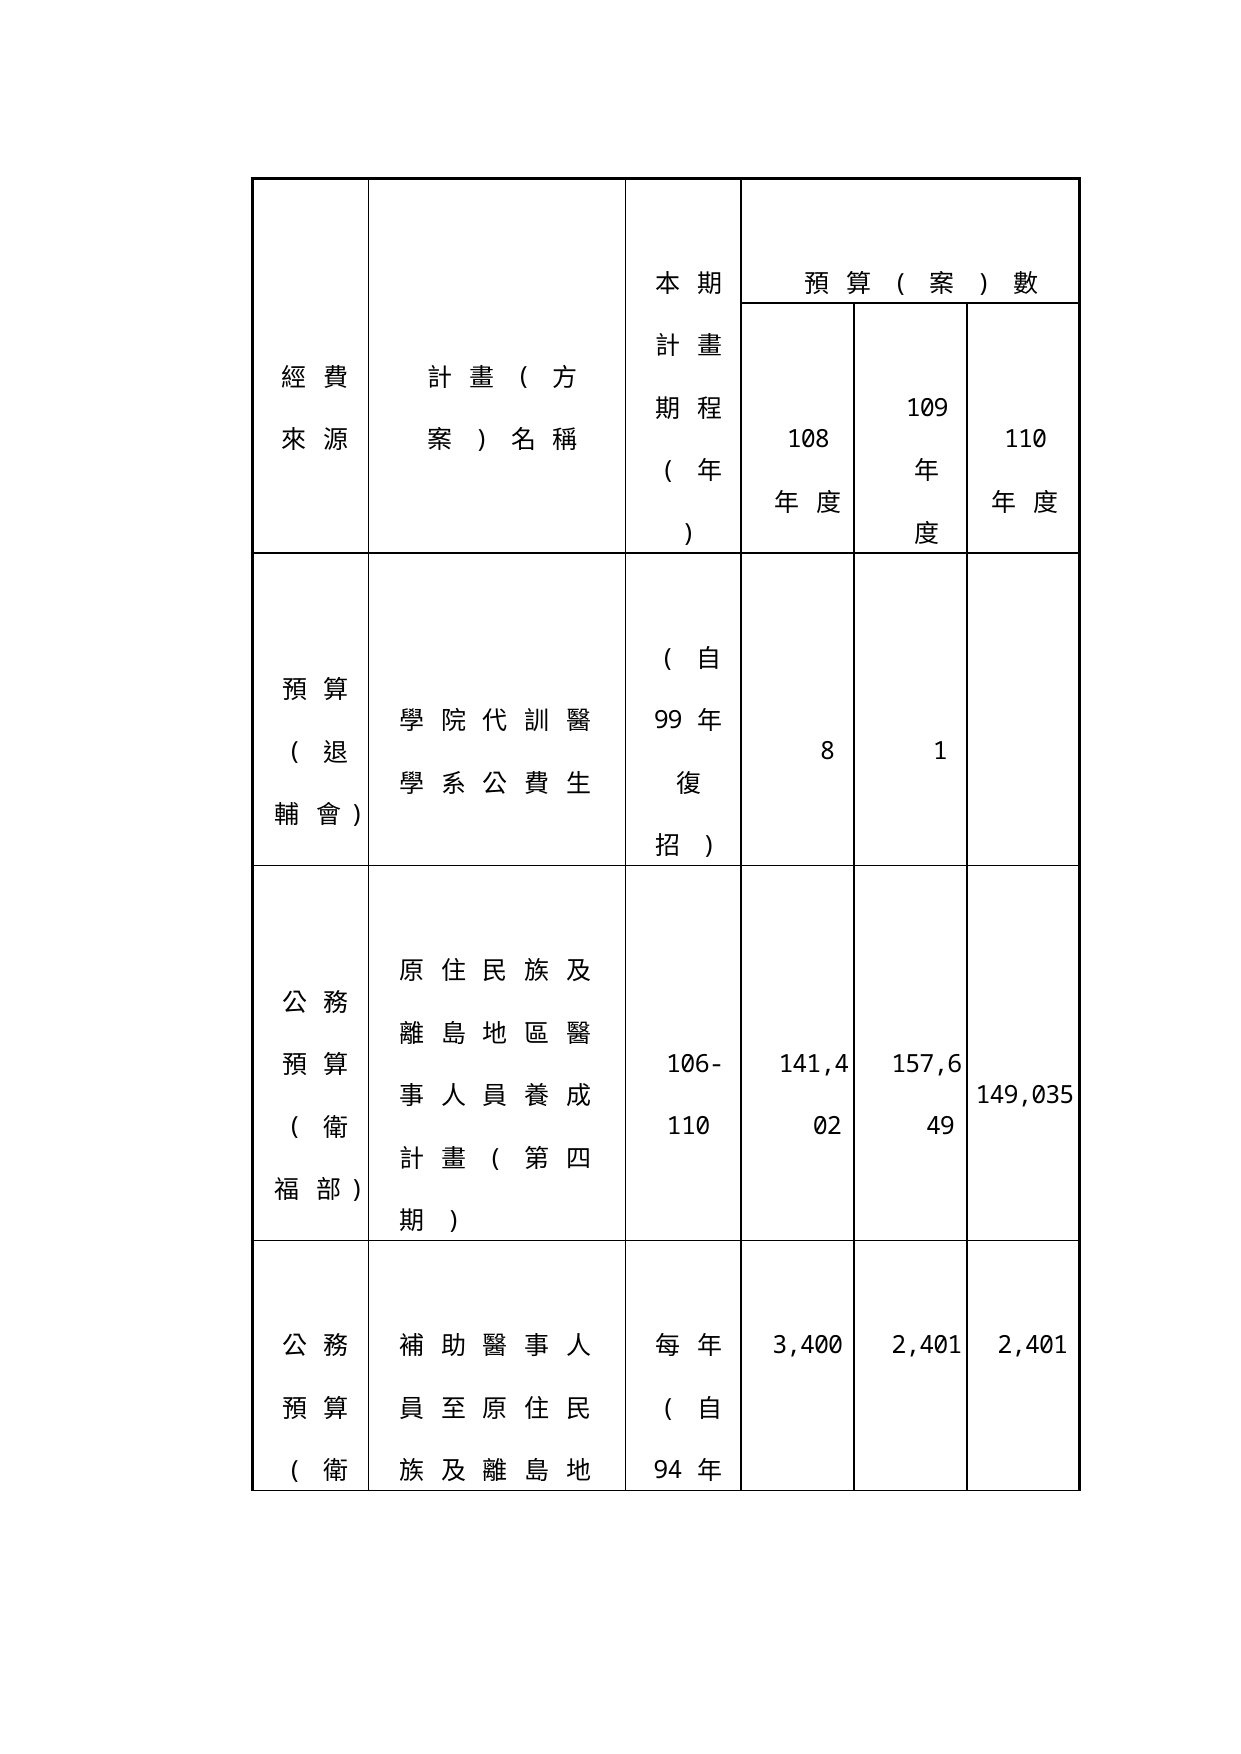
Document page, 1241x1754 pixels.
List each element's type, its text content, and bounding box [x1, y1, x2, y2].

table_cell 106-110 [626, 866, 740, 1240]
table_cell 3,400 [742, 1241, 853, 1490]
table_cell 原住民族及離島地區醫事人員養成計畫(第四期) [369, 866, 625, 1240]
table_header 計畫(方案)名稱 [369, 180, 625, 552]
table_cell 每年(自94年 [626, 1241, 740, 1490]
table_cell 8 [742, 554, 853, 865]
table_cell (自 99年復招) [626, 554, 740, 865]
table_cell 109年度 [855, 304, 966, 552]
table_header 預算(案)數 [742, 180, 1078, 302]
table_cell 141,402 [742, 866, 853, 1240]
table_header 本期計畫期程(年) [626, 180, 740, 552]
table_cell 108年度 [742, 304, 853, 552]
table_cell 1 [855, 554, 966, 865]
table_cell [968, 554, 1078, 865]
table_cell 157,649 [855, 866, 966, 1240]
table_cell 預算(退輔會) [254, 554, 368, 865]
table_cell 2,401 [855, 1241, 966, 1490]
table_cell 2,401 [968, 1241, 1078, 1490]
table_cell 學院代訓醫學系公費生 [369, 554, 625, 865]
table_cell 公務預算(衛 [254, 1241, 368, 1490]
table_header 經費來源 [254, 180, 368, 552]
table_cell 110年度 [968, 304, 1078, 552]
table_cell 補助醫事人員至原住民族及離島地 [369, 1241, 625, 1490]
table_cell 公務預算(衛福部) [254, 866, 368, 1240]
table_cell 149,035 [968, 866, 1078, 1240]
